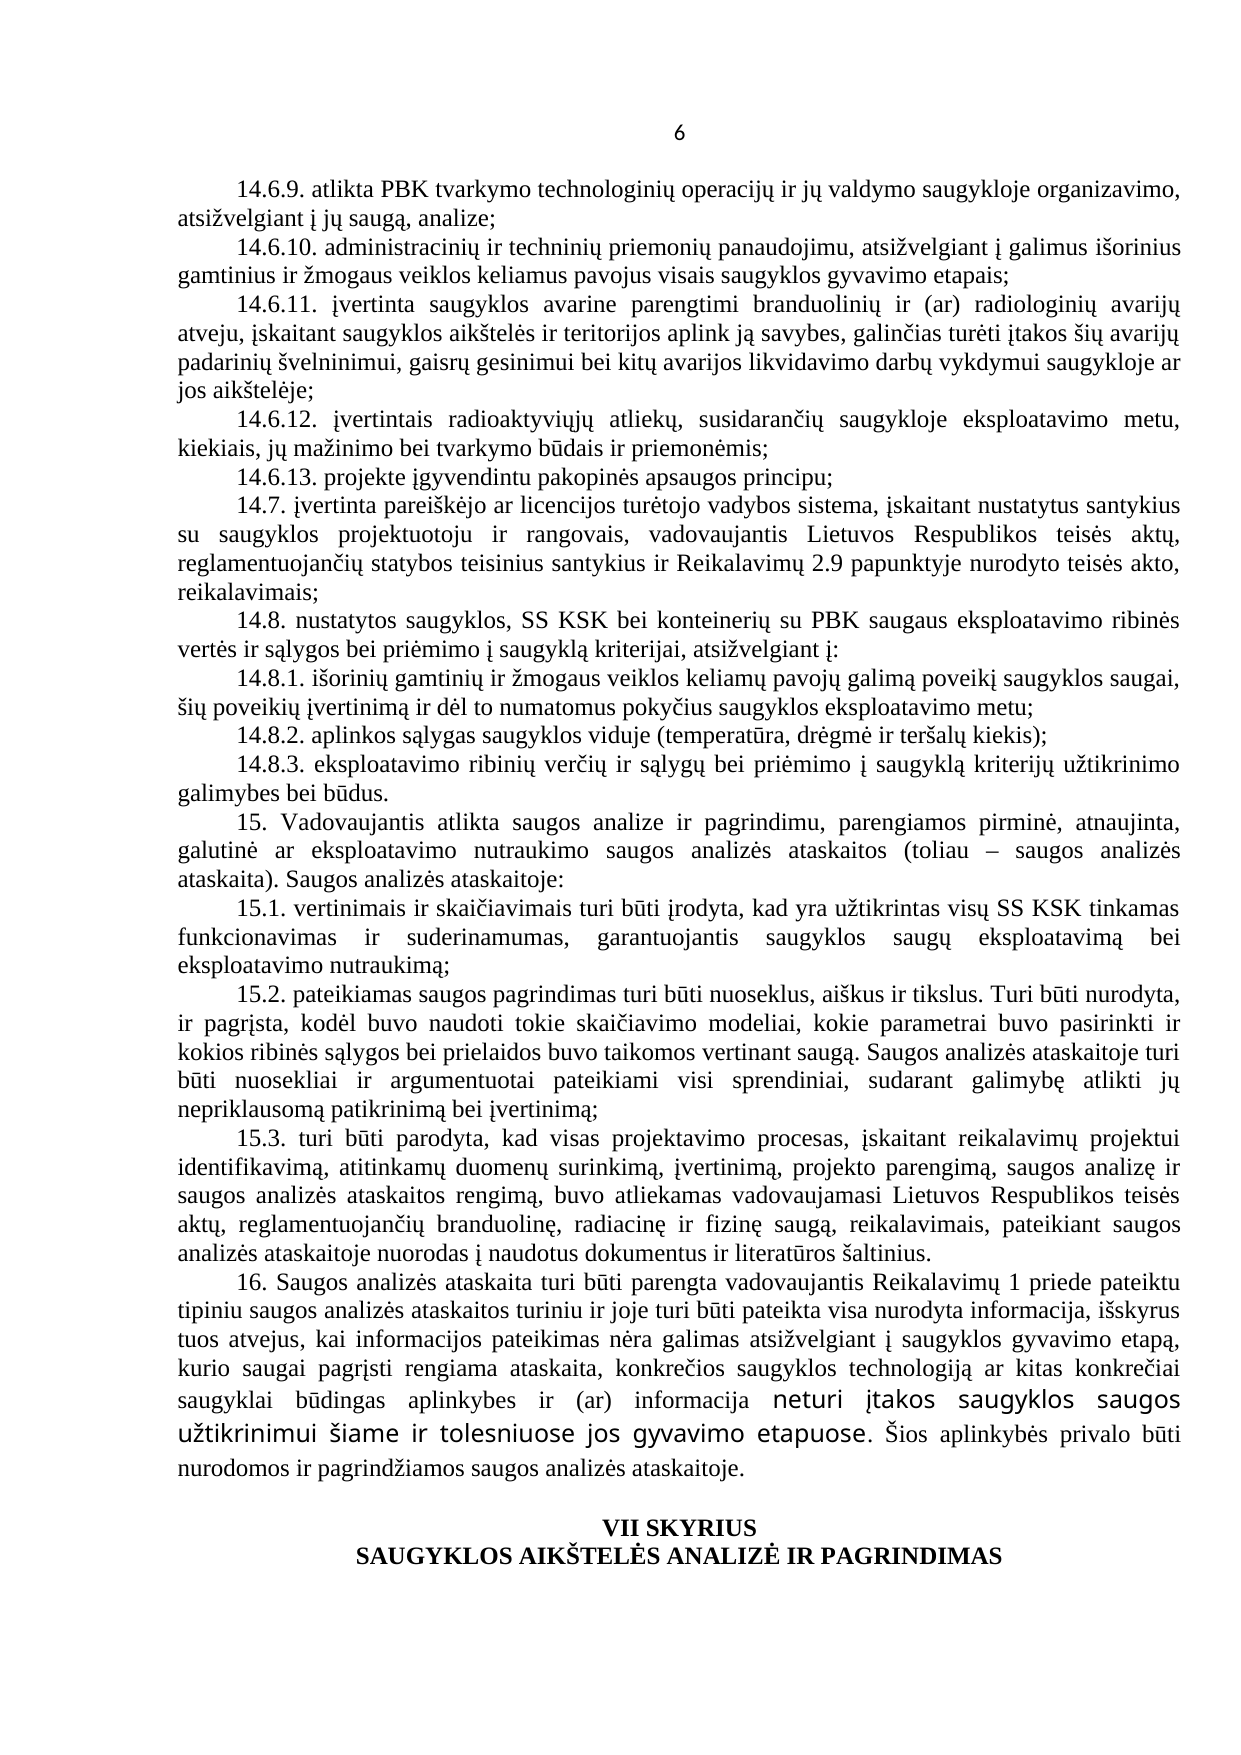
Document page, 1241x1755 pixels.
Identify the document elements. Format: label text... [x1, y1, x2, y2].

text 14.6.10. administracinių ir techninių priemonių panaudojimu, atsižvelgiant į galimus išorinius gamtinius ir žmogaus veiklos keliamus pavojus visais saugyklos gyvavimo etapais; [177, 232, 1181, 289]
text 14.8.3. eksploatavimo ribinių verčių ir sąlygų bei priėmimo į saugyklą kriterijų užtikrinimo galimybes bei būdus. [177, 749, 1181, 807]
text 14.8.2. aplinkos sąlygas saugyklos viduje (temperatūra, drėgmė ir teršalų kiekis); [177, 720, 1181, 749]
text 14.8. nustatytos saugyklos, SS KSK bei konteinerių su PBK saugaus eksploatavimo ribinės vertės ir sąlygos bei priėmimo į saugyklą kriterijai, atsižvelgiant į: [177, 605, 1181, 663]
text VII SKYRIUS [177, 1513, 1181, 1541]
text 14.8.1. išorinių gamtinių ir žmogaus veiklos keliamų pavojų galimą poveikį saugyklos saugai, šių poveikių įvertinimą ir dėl to numatomus pokyčius saugyklos eksploatavimo metu; [177, 663, 1181, 720]
text 14.6.13. projekte įgyvendintu pakopinės apsaugos principu; [177, 462, 1181, 490]
text 14.6.12. įvertintais radioaktyviųjų atliekų, susidarančių saugykloje eksploatavimo metu, kiekiais, jų mažinimo bei tvarkymo būdais ir priemonėmis; [177, 404, 1181, 462]
text 14.7. įvertinta pareiškėjo ar licencijos turėtojo vadybos sistema, įskaitant nustatytus santykius su saugyklos projektuotoju ir rangovais, vadovaujantis Lietuvos Respublikos teisės aktų, reglamentuojančių statybos teisinius santykius ir Reikalavimų 2.9 papunktyje nurodyto teisės akto, reikalavimais; [177, 490, 1181, 605]
text 14.6.11. įvertinta saugyklos avarine parengtimi branduolinių ir (ar) radiologinių avarijų atveju, įskaitant saugyklos aikštelės ir teritorijos aplink ją savybes, galinčias turėti įtakos šių avarijų padarinių švelninimui, gaisrų gesinimui bei kitų avarijos likvidavimo darbų vykdymui saugykloje ar jos aikštelėje; [177, 289, 1181, 404]
text 16. Saugos analizės ataskaita turi būti parengta vadovaujantis Reikalavimų 1 priede pateiktu tipiniu saugos analizės ataskaitos turiniu ir joje turi būti pateikta visa nurodyta informacija, išskyrus tuos atvejus, kai informacijos pateikimas nėra galimas atsižvelgiant į saugyklos gyvavimo etapą, kurio saugai pagrįsti rengiama ataskaita, konkrečios saugyklos technologiją ar kitas konkrečiai saugyklai būdingas aplinkybes ir (ar) informacija neturi įtakos saugyklos saugos užtikrinimui šiame ir tolesniuose jos gyvavimo etapuose. Šios aplinkybės privalo būti nurodomos ir pagrindžiamos saugos analizės ataskaitoje. [177, 1267, 1181, 1484]
text SAUGYKLOS AIKŠTELĖS ANALIZĖ IR PAGRINDIMAS [177, 1541, 1181, 1570]
text 15.1. vertinimais ir skaičiavimais turi būti įrodyta, kad yra užtikrintas visų SS KSK tinkamas funkcionavimas ir suderinamumas, garantuojantis saugyklos saugų eksploatavimą bei eksploatavimo nutraukimą; [177, 893, 1181, 979]
text 15.3. turi būti parodyta, kad visas projektavimo procesas, įskaitant reikalavimų projektui identifikavimą, atitinkamų duomenų surinkimą, įvertinimą, projekto parengimą, saugos analizę ir saugos analizės ataskaitos rengimą, buvo atliekamas vadovaujamasi Lietuvos Respublikos teisės aktų, reglamentuojančių branduolinę, radiacinę ir fizinę saugą, reikalavimais, pateikiant saugos analizės ataskaitoje nuorodas į naudotus dokumentus ir literatūros šaltinius. [177, 1123, 1181, 1267]
text 15. Vadovaujantis atlikta saugos analize ir pagrindimu, parengiamos pirminė, atnaujinta, galutinė ar eksploatavimo nutraukimo saugos analizės ataskaitos (toliau – saugos analizės ataskaita). Saugos analizės ataskaitoje: [177, 807, 1181, 893]
text 14.6.9. atlikta PBK tvarkymo technologinių operacijų ir jų valdymo saugykloje organizavimo, atsižvelgiant į jų saugą, analize; [177, 174, 1181, 232]
text 15.2. pateikiamas saugos pagrindimas turi būti nuoseklus, aiškus ir tikslus. Turi būti nurodyta, ir pagrįsta, kodėl buvo naudoti tokie skaičiavimo modeliai, kokie parametrai buvo pasirinkti ir kokios ribinės sąlygos bei prielaidos buvo taikomos vertinant saugą. Saugos analizės ataskaitoje turi būti nuosekliai ir argumentuotai pateikiami visi sprendiniai, sudarant galimybę atlikti jų nepriklausomą patikrinimą bei įvertinimą; [177, 979, 1181, 1123]
